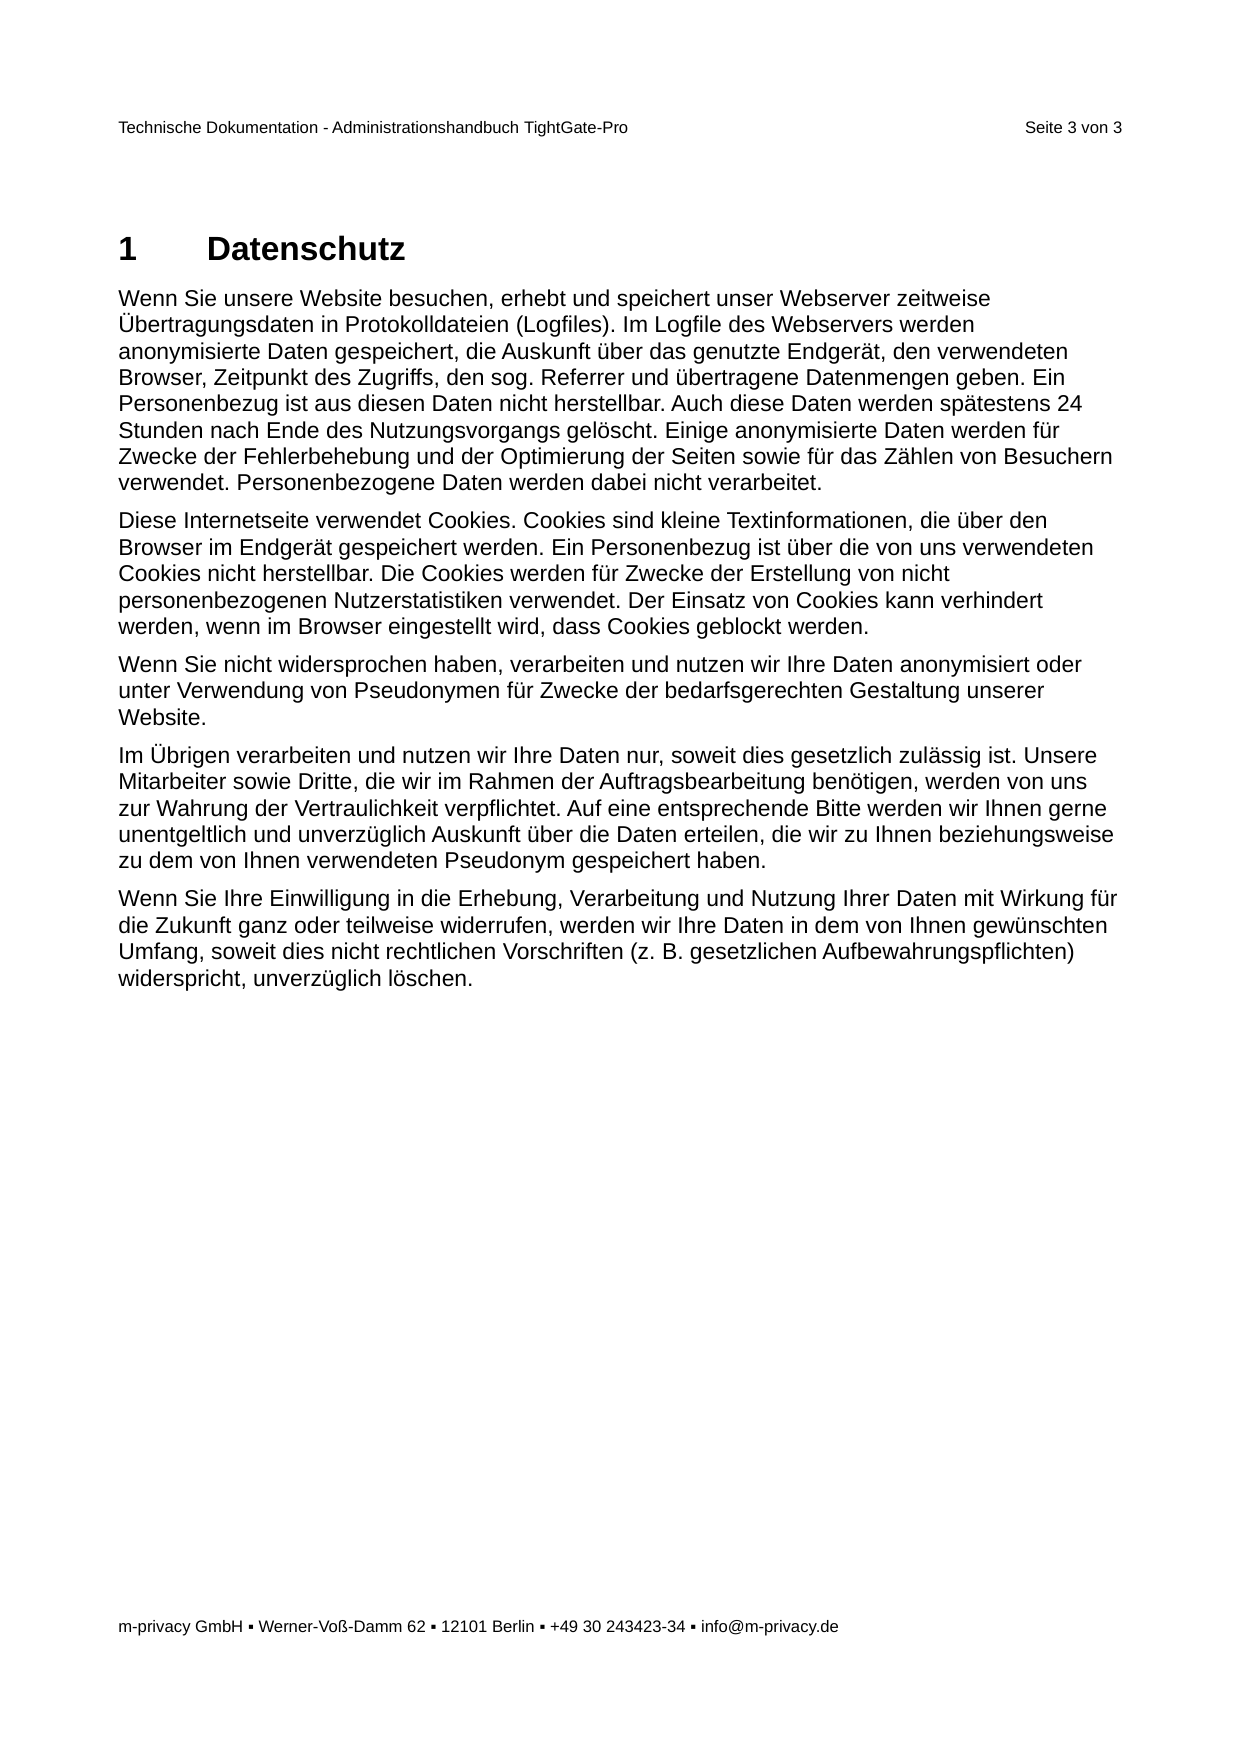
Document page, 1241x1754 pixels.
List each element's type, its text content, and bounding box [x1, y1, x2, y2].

text Diese Internetseite verwendet Cookies. Cookies sind kleine Textinformationen, die über den Browser im Endgerät gespeichert werden. Ein Personenbezug ist über die von uns verwendeten Cookies nicht herstellbar. Die Cookies werden für Zwecke der Erstellung von nicht personenbezogenen Nutzerstatistiken verwendet. Der Einsatz von Cookies kann verhindert werden, wenn im Browser eingestellt wird, dass Cookies geblockt werden. [118, 507, 1122, 639]
text Wenn Sie nicht widersprochen haben, verarbeiten und nutzen wir Ihre Daten anonymisiert oder unter Verwendung von Pseudonymen für Zwecke der bedarfsgerechten Gestaltung unserer Website. [118, 651, 1122, 730]
subtitle Datenschutz [118, 228, 1122, 267]
text Wenn Sie Ihre Einwilligung in die Erhebung, Verarbeitung und Nutzung Ihrer Daten mit Wirkung für die Zukunft ganz oder teilweise widerrufen, werden wir Ihre Daten in dem von Ihnen gewünschten Umfang, soweit dies nicht rechtlichen Vorschriften (z. B. gesetzlichen Aufbewahrungspflichten) widerspricht, unverzüglich löschen. [118, 885, 1122, 991]
text Im Übrigen verarbeiten und nutzen wir Ihre Daten nur, soweit dies gesetzlich zulässig ist. Unsere Mitarbeiter sowie Dritte, die wir im Rahmen der Auftragsbearbeitung benötigen, werden von uns zur Wahrung der Vertraulichkeit verpflichtet. Auf eine entsprechende Bitte werden wir Ihnen gerne unentgeltlich und unverzüglich Auskunft über die Daten erteilen, die wir zu Ihnen beziehungsweise zu dem von Ihnen verwendeten Pseudonym gespeichert haben. [118, 742, 1122, 874]
text Wenn Sie unsere Website besuchen, erhebt und speichert unser Webserver zeitweise Übertragungsdaten in Protokolldateien (Logfiles). Im Logfile des Webservers werden anonymisierte Daten gespeichert, die Auskunft über das genutzte Endgerät, den verwendeten Browser, Zeitpunkt des Zugriffs, den sog. Referrer und übertragene Datenmengen geben. Ein Personenbezug ist aus diesen Daten nicht herstellbar. Auch diese Daten werden spätestens 24 Stunden nach Ende des Nutzungsvorgangs gelöscht. Einige anonymisierte Daten werden für Zwecke der Fehlerbehebung und der Optimierung der Seiten sowie für das Zählen von Besuchern verwendet. Personenbezogene Daten werden dabei nicht verarbeitet. [118, 285, 1122, 496]
